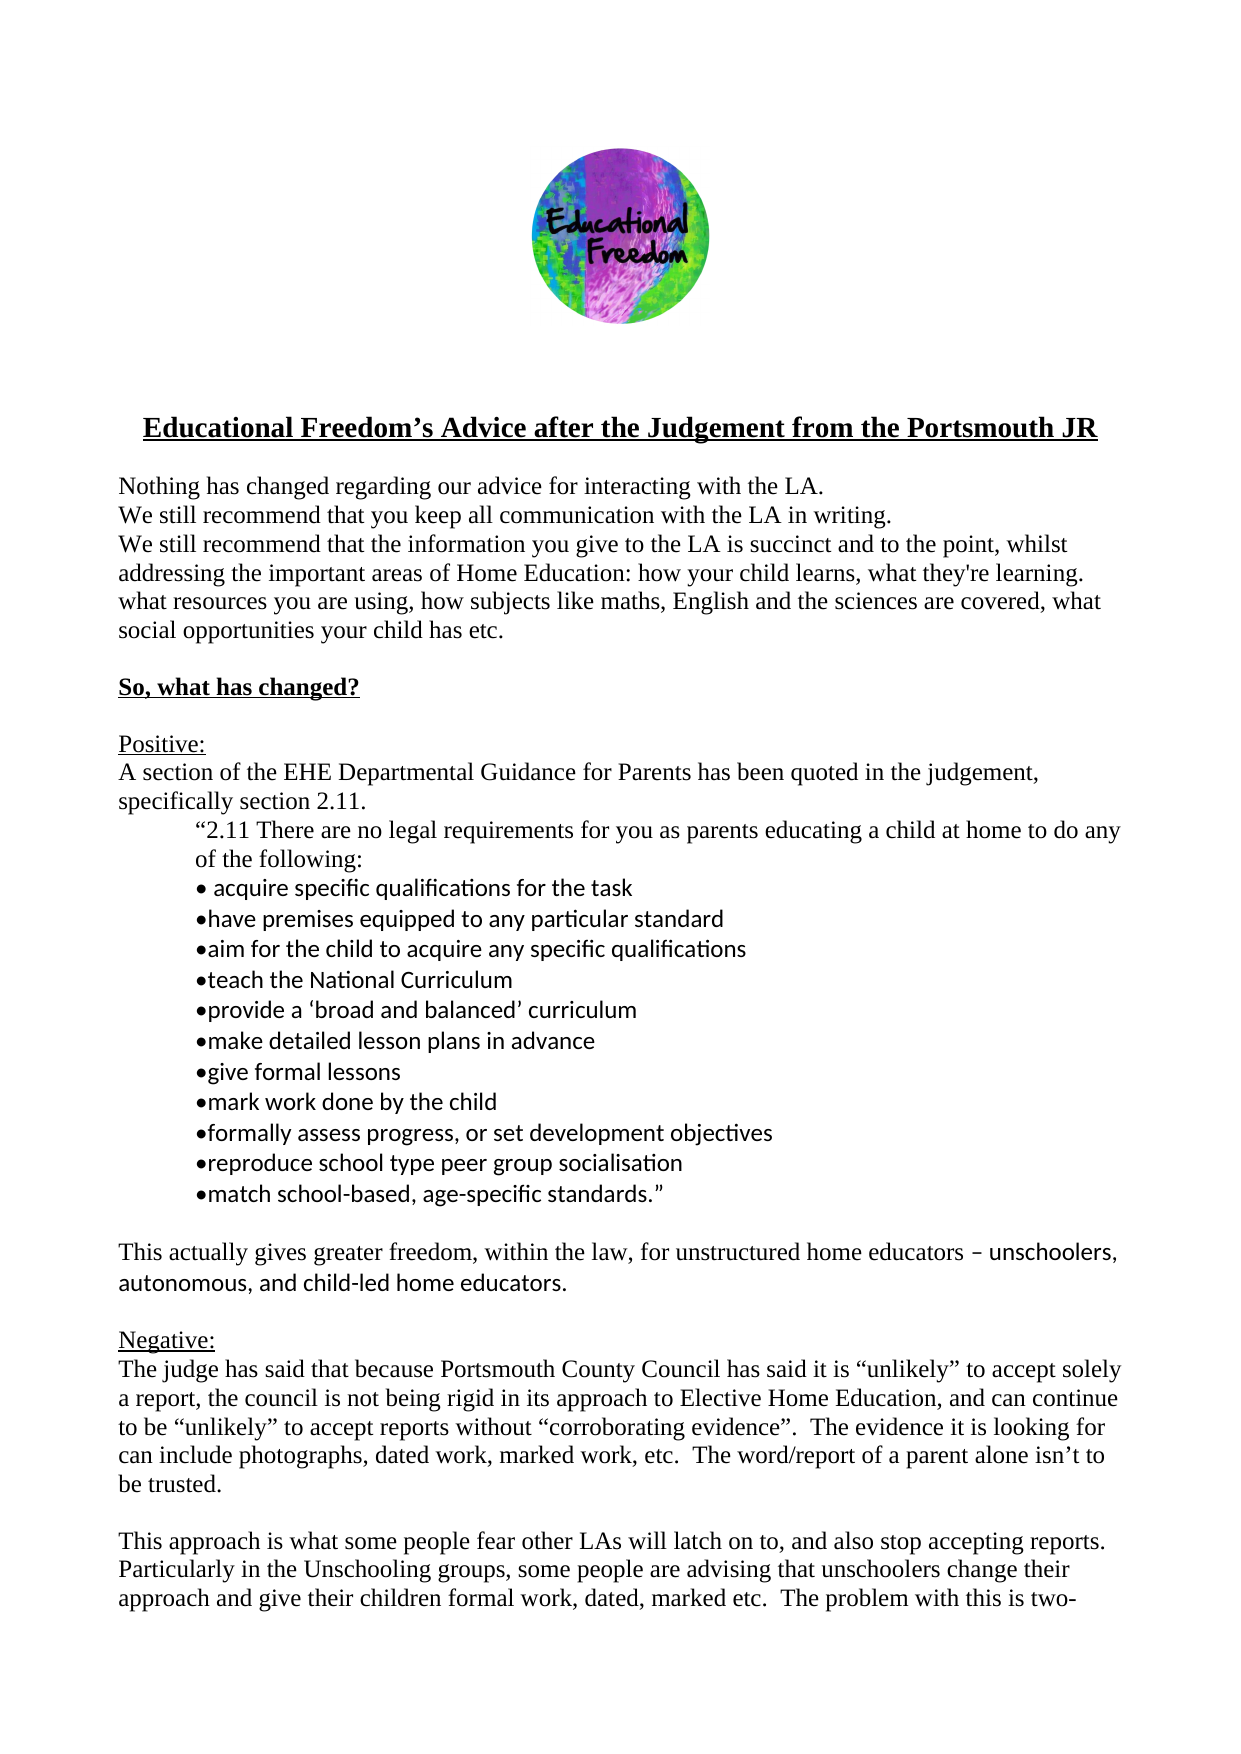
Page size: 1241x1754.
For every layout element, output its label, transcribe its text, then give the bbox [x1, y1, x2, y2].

text Negative: [118, 1325, 1122, 1354]
text We still recommend that you keep all communication with the LA in writing. [118, 500, 1122, 529]
text We still recommend that the information you give to the LA is succinct and to the point, whilst addressing the important areas of Home Education: how your child learns, what they're learning. what resources you are using, how subjects like maths, English and the sciences are covered, what social opportunities your child has etc. [118, 529, 1122, 644]
text •formally assess progress, or set development objectives [195, 1117, 1122, 1147]
text •reproduce school type peer group socialisation [195, 1147, 1122, 1178]
text •make detailed lesson plans in advance [195, 1025, 1122, 1056]
text • acquire specific qualifications for the task [195, 872, 1122, 903]
text Nothing has changed regarding our advice for interacting with the LA. [118, 471, 1122, 500]
text Educational Freedom’s Advice after the Judgement from the Portsmouth JR [118, 410, 1122, 443]
text So, what has changed? [118, 672, 1122, 701]
text This actually gives greater freedom, within the law, for unstructured home educators – unschoolers, autonomous, and child-led home educators. [118, 1236, 1122, 1297]
text •teach the National Curriculum [195, 964, 1122, 994]
text •provide a ‘broad and balanced’ curriculum [195, 994, 1122, 1025]
text The judge has said that because Portsmouth County Council has said it is “unlikely” to accept solely a report, the council is not being rigid in its approach to Elective Home Education, and can continue to be “unlikely” to accept reports without “corroborating evidence”. The evidence it is looking for can include photographs, dated work, marked work, etc. The word/report of a parent alone isn’t to be trusted. [118, 1354, 1122, 1498]
text A section of the EHE Departmental Guidance for Parents has been quoted in the judgement, specifically section 2.11. [118, 757, 1122, 815]
text “2.11 There are no legal requirements for you as parents educating a child at home to do any of the following: [195, 815, 1122, 872]
text Positive: [118, 729, 1122, 757]
text •aim for the child to acquire any specific qualifications [195, 933, 1122, 964]
text •have premises equipped to any particular standard [195, 903, 1122, 933]
text This approach is what some people fear other LAs will latch on to, and also stop accepting reports. Particularly in the Unschooling groups, some people are advising that unschoolers change their approach and give their children formal work, dated, marked etc. The problem with this is two- [118, 1526, 1122, 1612]
text •match school-based, age-specific standards.” [195, 1178, 1122, 1208]
text •mark work done by the child [195, 1086, 1122, 1117]
text •give formal lessons [195, 1056, 1122, 1086]
